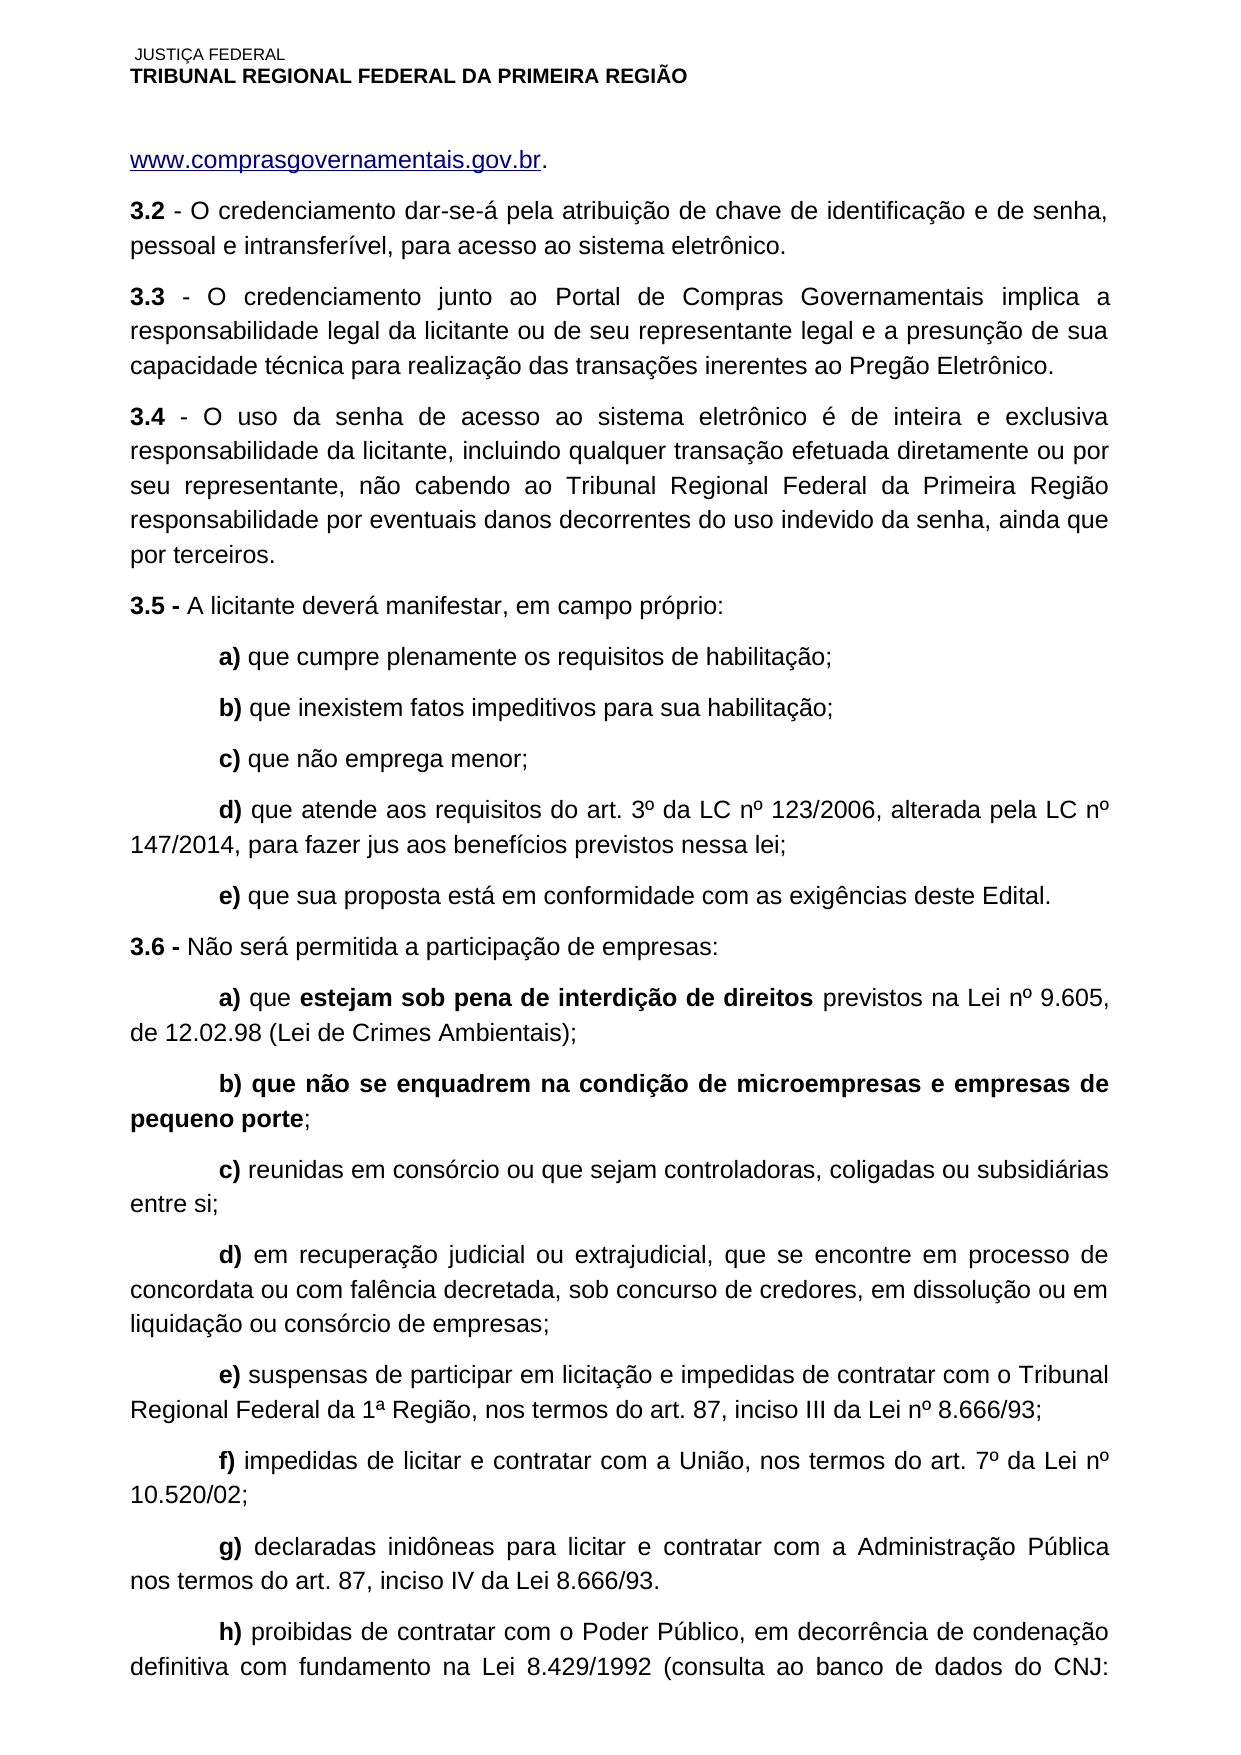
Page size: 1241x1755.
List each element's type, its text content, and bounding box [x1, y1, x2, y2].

text d) que atende aos requisitos do art. 3º da LC nº 123/2006, alterada pela LC nº 147/2014, para fazer jus aos benefícios previstos nessa lei; [967, 796, 1110, 859]
text e) suspensas de participar em licitação e impedidas de contratar com o Tribunal Regional Federal da 1ª Região, nos termos do art. 87, inciso III da Lei nº 8.666/93; [130, 1360, 1110, 1424]
text 3.6 - Não será permitida a participação de empresas: [130, 932, 290, 961]
text b) que não se enquadrem na condição de microempresas e empresas de pequeno porte; [967, 1069, 1110, 1132]
text a) que estejam sob pena de interdição de direitos previstos na Lei nº 9.605, de 12.02.98 (Lei de Crimes Ambientais); [967, 983, 1110, 1047]
text 3.5 - A licitante deverá manifestar, em campo próprio: [967, 591, 1110, 620]
text 3.2 - O credenciamento dar-se-á pela atribuição de chave de identificação e de senha, pessoal e intransferível, para acesso ao sistema eletrônico. [130, 196, 1110, 259]
text b) que inexistem fatos impeditivos para sua habilitação; [130, 693, 290, 722]
text a) que estejam sob pena de interdição de direitos previstos na Lei nº 9.605, de 12.02.98 (Lei de Crimes Ambientais); [130, 983, 290, 1047]
text 3.5 - A licitante deverá manifestar, em campo próprio: [130, 591, 290, 620]
text a) que cumpre plenamente os requisitos de habilitação; [967, 642, 1110, 671]
text www.comprasgovernamentais.gov.br. [130, 145, 1110, 174]
text 3.4 - O uso da senha de acesso ao sistema eletrônico é de inteira e exclusiva responsabilidade da licitante, incluindo qualquer transação efetuada diretamente ou por seu representante, não cabendo ao Tribunal Regional Federal da Primeira Região responsabilidade por eventuais danos decorrentes do uso indevido da senha, ainda que por terceiros. [130, 402, 1110, 568]
text c) que não emprega menor; [130, 744, 290, 773]
text h) proibidas de contratar com o Poder Público, em decorrência de condenação definitiva com fundamento na Lei 8.429/1992 (consulta ao banco de dados do CNJ: [130, 1617, 1110, 1681]
text e) que sua proposta está em conformidade com as exigências deste Edital. [130, 881, 290, 910]
text 3.3 - O credenciamento junto ao Portal de Compras Governamentais implica a responsabilidade legal da licitante ou de seu representante legal e a presunção de sua capacidade técnica para realização das transações inerentes ao Pregão Eletrônico. [130, 282, 1110, 379]
text b) que inexistem fatos impeditivos para sua habilitação; [967, 693, 1110, 722]
text e) que sua proposta está em conformidade com as exigências deste Edital. [967, 881, 1110, 910]
text 3.6 - Não será permitida a participação de empresas: [967, 932, 1110, 961]
text g) declaradas inidôneas para licitar e contratar com a Administração Pública nos termos do art. 87, inciso IV da Lei 8.666/93. [130, 1532, 1110, 1595]
text c) reunidas em consórcio ou que sejam controladoras, coligadas ou subsidiárias entre si; [130, 1155, 290, 1218]
text a) que cumpre plenamente os requisitos de habilitação; [130, 642, 290, 671]
text b) que não se enquadrem na condição de microempresas e empresas de pequeno porte; [130, 1069, 290, 1132]
text c) reunidas em consórcio ou que sejam controladoras, coligadas ou subsidiárias entre si; [967, 1155, 1110, 1218]
text c) que não emprega menor; [967, 744, 1110, 773]
text d) em recuperação judicial ou extrajudicial, que se encontre em processo de concordata ou com falência decretada, sob concurso de credores, em dissolução ou em liquidação ou consórcio de empresas; [130, 1240, 1110, 1338]
text f) impedidas de licitar e contratar com a União, nos termos do art. 7º da Lei nº 10.520/02; [130, 1446, 1110, 1509]
text d) que atende aos requisitos do art. 3º da LC nº 123/2006, alterada pela LC nº 147/2014, para fazer jus aos benefícios previstos nessa lei; [130, 796, 290, 859]
